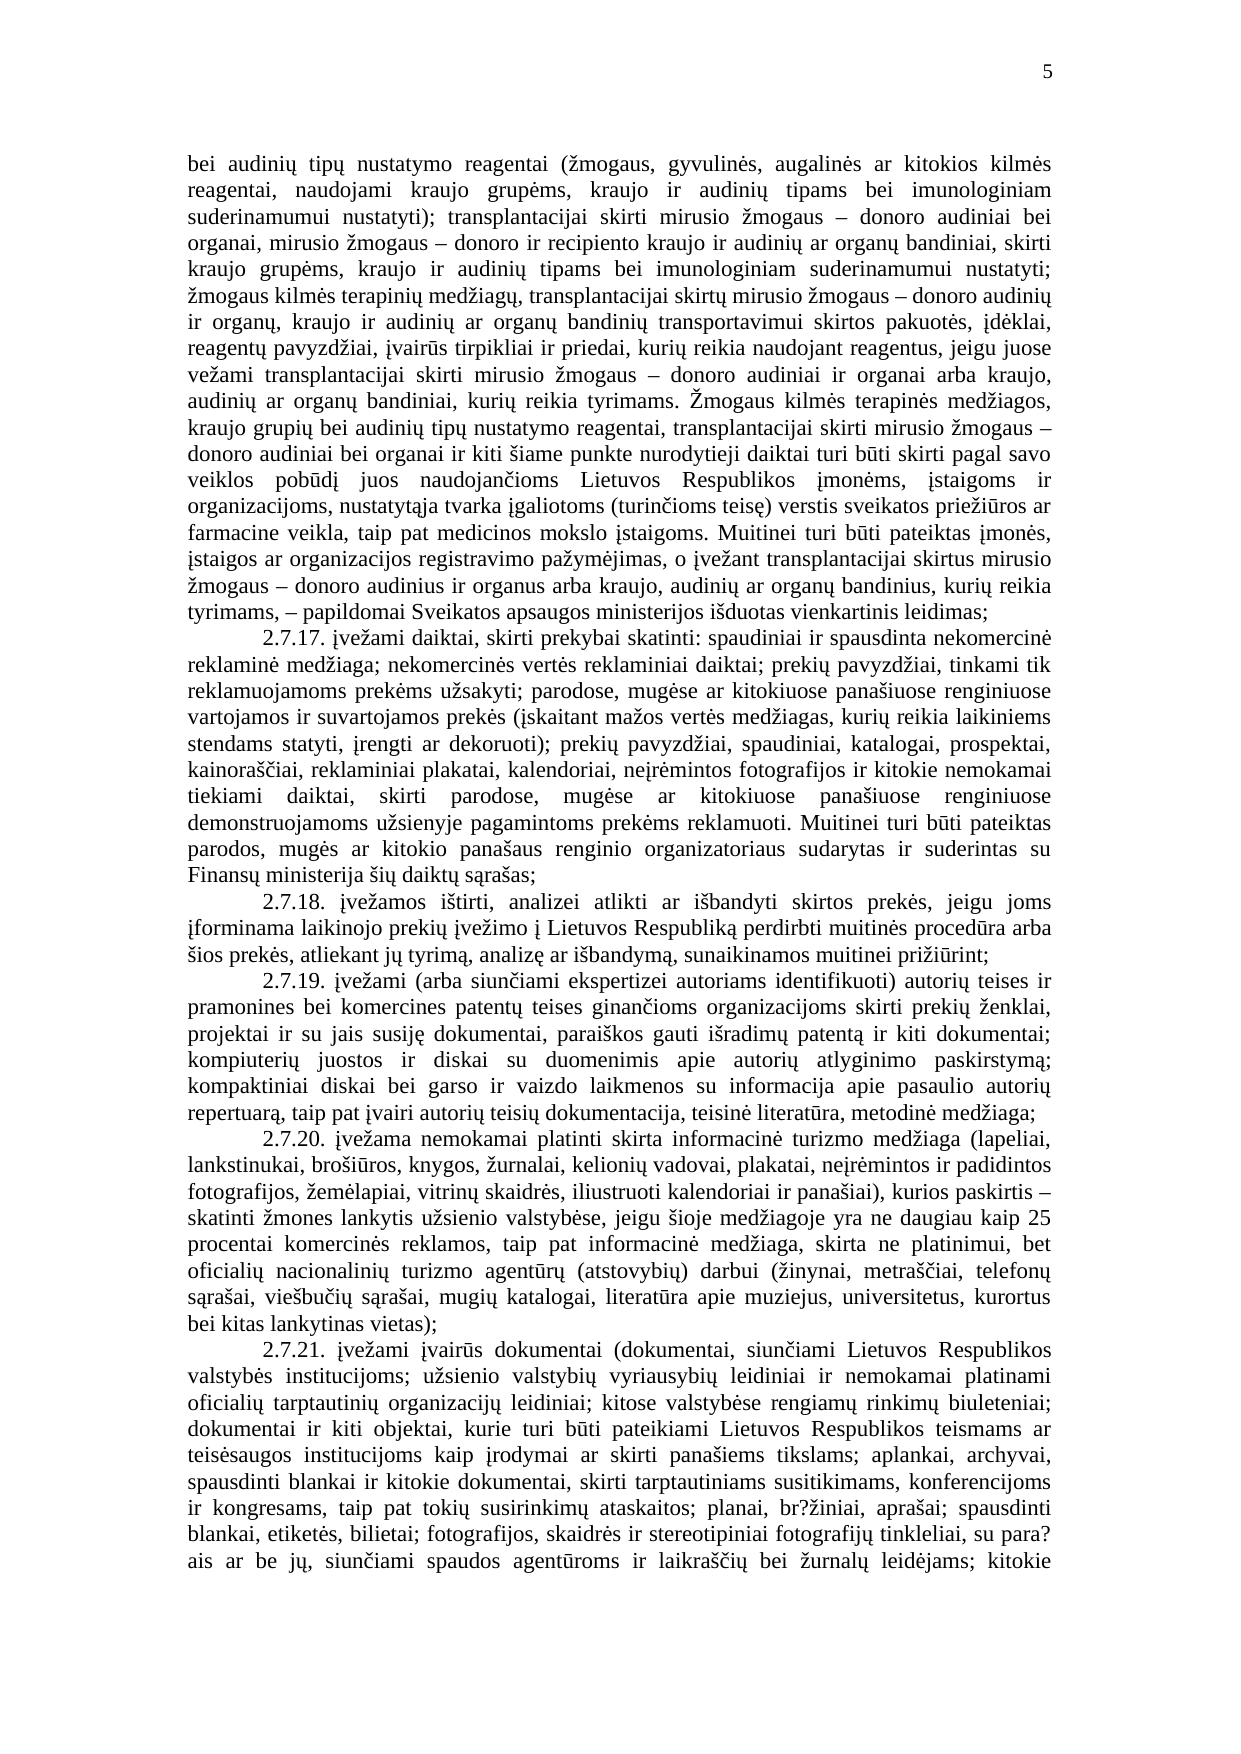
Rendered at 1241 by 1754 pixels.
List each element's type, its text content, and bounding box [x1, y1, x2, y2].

text 2.7.21. įvežami įvairūs dokumentai (dokumentai, siunčiami Lietuvos Respublikos valstybės institucijoms; užsienio valstybių vyriausybių leidiniai ir nemokamai platinami oficialių tarptautinių organizacijų leidiniai; kitose valstybėse rengiamų rinkimų biuleteniai; dokumentai ir kiti objektai, kurie turi būti pateikiami Lietuvos Respublikos teismams ar teisėsaugos institucijoms kaip įrodymai ar skirti panašiems tikslams; aplankai, archyvai, spausdinti blankai ir kitokie dokumentai, skirti tarptautiniams susitikimams, konferencijoms ir kongresams, taip pat tokių susirinkimų ataskaitos; planai, br?žiniai, aprašai; spausdinti blankai, etiketės, bilietai; fotografijos, skaidrės ir stereotipiniai fotografijų tinkleliai, su para?ais ar be jų, siunčiami spaudos agentūroms ir laikraščių bei žurnalų leidėjams; kitokie [187, 1336, 1053, 1573]
text 2.7.17. įvežami daiktai, skirti prekybai skatinti: spaudiniai ir spausdinta nekomercinė reklaminė medžiaga; nekomercinės vertės reklaminiai daiktai; prekių pavyzdžiai, tinkami tik reklamuojamoms prekėms užsakyti; parodose, mugėse ar kitokiuose panašiuose renginiuose vartojamos ir suvartojamos prekės (įskaitant mažos vertės medžiagas, kurių reikia laikiniems stendams statyti, įrengti ar dekoruoti); prekių pavyzdžiai, spaudiniai, katalogai, prospektai, kainoraščiai, reklaminiai plakatai, kalendoriai, neįrėmintos fotografijos ir kitokie nemokamai tiekiami daiktai, skirti parodose, mugėse ar kitokiuose panašiuose renginiuose demonstruojamoms užsienyje pagamintoms prekėms reklamuoti. Muitinei turi būti pateiktas parodos, mugės ar kitokio panašaus renginio organizatoriaus sudarytas ir suderintas su Finansų ministerija šių daiktų sąrašas; [187, 624, 1053, 888]
text 2.7.19. įvežami (arba siunčiami ekspertizei autoriams identifikuoti) autorių teises ir pramonines bei komercines patentų teises ginančioms organizacijoms skirti prekių ženklai, projektai ir su jais susiję dokumentai, paraiškos gauti išradimų patentą ir kiti dokumentai; kompiuterių juostos ir diskai su duomenimis apie autorių atlyginimo paskirstymą; kompaktiniai diskai bei garso ir vaizdo laikmenos su informacija apie pasaulio autorių repertuarą, taip pat įvairi autorių teisių dokumentacija, teisinė literatūra, metodinė medžiaga; [187, 967, 1053, 1125]
text bei audinių tipų nustatymo reagentai (žmogaus, gyvulinės, augalinės ar kitokios kilmės reagentai, naudojami kraujo grupėms, kraujo ir audinių tipams bei imunologiniam suderinamumui nustatyti); transplantacijai skirti mirusio žmogaus – donoro audiniai bei organai, mirusio žmogaus – donoro ir recipiento kraujo ir audinių ar organų bandiniai, skirti kraujo grupėms, kraujo ir audinių tipams bei imunologiniam suderinamumui nustatyti; žmogaus kilmės terapinių medžiagų, transplantacijai skirtų mirusio žmogaus – donoro audinių ir organų, kraujo ir audinių ar organų bandinių transportavimui skirtos pakuotės, įdėklai, reagentų pavyzdžiai, įvairūs tirpikliai ir priedai, kurių reikia naudojant reagentus, jeigu juose vežami transplantacijai skirti mirusio žmogaus – donoro audiniai ir organai arba kraujo, audinių ar organų bandiniai, kurių reikia tyrimams. Žmogaus kilmės terapinės medžiagos, kraujo grupių bei audinių tipų nustatymo reagentai, transplantacijai skirti mirusio žmogaus – donoro audiniai bei organai ir kiti šiame punkte nurodytieji daiktai turi būti skirti pagal savo veiklos pobūdį juos naudojančioms Lietuvos Respublikos įmonėms, įstaigoms ir organizacijoms, nustatytąja tvarka įgaliotoms (turinčioms teisę) verstis sveikatos priežiūros ar farmacine veikla, taip pat medicinos mokslo įstaigoms. Muitinei turi būti pateiktas įmonės, įstaigos ar organizacijos registravimo pažymėjimas, o įvežant transplantacijai skirtus mirusio žmogaus – donoro audinius ir organus arba kraujo, audinių ar organų bandinius, kurių reikia tyrimams, – papildomai Sveikatos apsaugos ministerijos išduotas vienkartinis leidimas; [187, 150, 1053, 624]
text 2.7.20. įvežama nemokamai platinti skirta informacinė turizmo medžiaga (lapeliai, lankstinukai, brošiūros, knygos, žurnalai, kelionių vadovai, plakatai, neįrėmintos ir padidintos fotografijos, žemėlapiai, vitrinų skaidrės, iliustruoti kalendoriai ir panašiai), kurios paskirtis – skatinti žmones lankytis užsienio valstybėse, jeigu šioje medžiagoje yra ne daugiau kaip 25 procentai komercinės reklamos, taip pat informacinė medžiaga, skirta ne platinimui, bet oficialių nacionalinių turizmo agentūrų (atstovybių) darbui (žinynai, metraščiai, telefonų sąrašai, viešbučių sąrašai, mugių katalogai, literatūra apie muziejus, universitetus, kurortus bei kitas lankytinas vietas); [187, 1125, 1053, 1336]
text 2.7.18. įvežamos ištirti, analizei atlikti ar išbandyti skirtos prekės, jeigu joms įforminama laikinojo prekių įvežimo į Lietuvos Respubliką perdirbti muitinės procedūra arba šios prekės, atliekant jų tyrimą, analizę ar išbandymą, sunaikinamos muitinei prižiūrint; [187, 888, 1053, 967]
